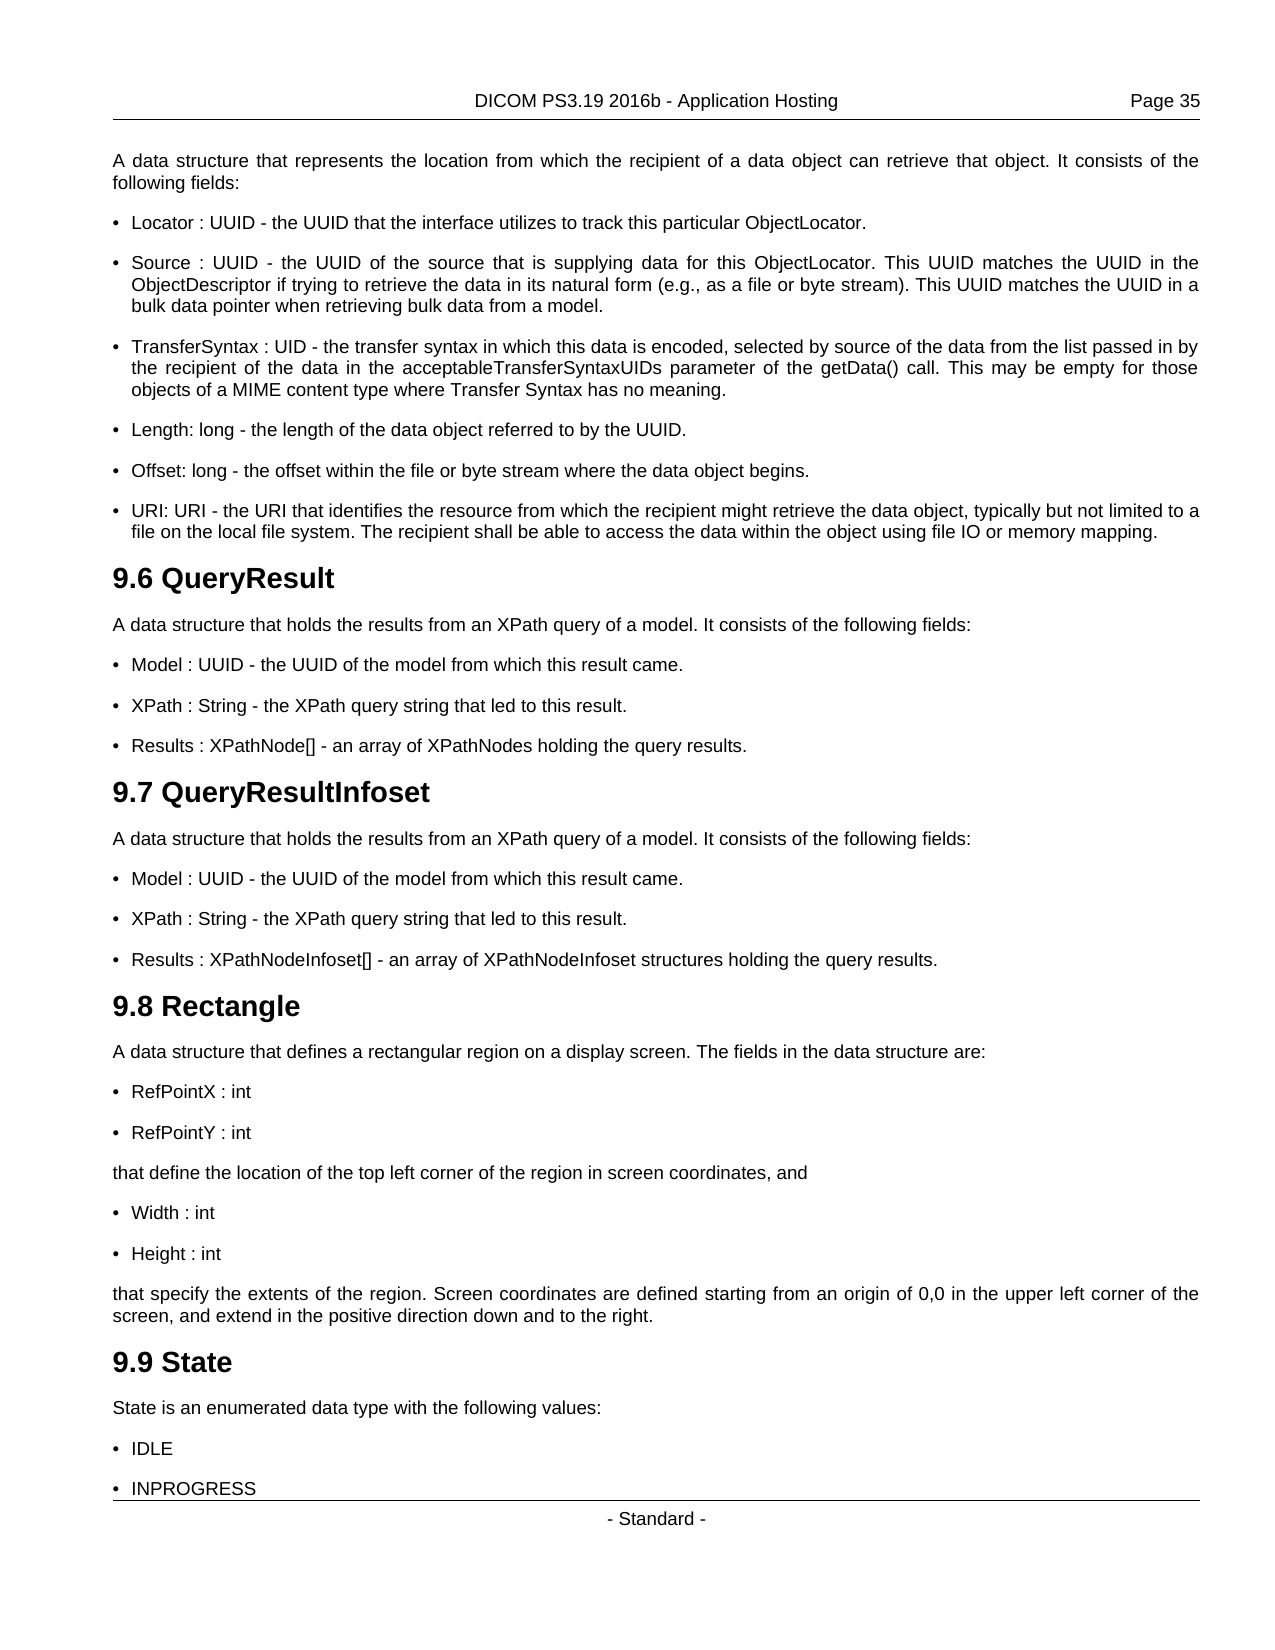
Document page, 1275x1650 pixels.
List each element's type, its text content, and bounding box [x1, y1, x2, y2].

list XPath : String - the XPath query string that led to this result. [112, 694, 1200, 716]
list RefPointY : int [112, 1122, 1200, 1143]
list Width : int [112, 1202, 1200, 1224]
text 9.7 QueryResultInfoset [112, 775, 1200, 809]
list TransferSyntax : UID - the transfer syntax in which this data is encoded, selected by source of the data from the list passed in by the recipient of the data in the acceptableTransferSyntaxUIDs parameter of the getData() call. This may be empty for those objects of a MIME content type where Transfer Syntax has no meaning. [112, 336, 1200, 400]
list Source : UUID - the UUID of the source that is supplying data for this ObjectLocator. This UUID matches the UUID in the ObjectDescriptor if trying to retrieve the data in its natural form (e.g., as a file or byte stream). This UUID matches the UUID in a bulk data pointer when retrieving bulk data from a model. [112, 252, 1200, 317]
text A data structure that represents the location from which the recipient of a data object can retrieve that object. It consists of the following fields: [112, 150, 1200, 193]
text A data structure that defines a rectangular region on a display screen. The fields in the data structure are: [112, 1041, 1200, 1062]
text 9.9 State [112, 1345, 1200, 1378]
list Results : XPathNode[] - an array of XPathNodes holding the query results. [112, 735, 1200, 756]
list RefPointX : int [112, 1081, 1200, 1103]
text that define the location of the top left corner of the region in screen coordinates, and [112, 1162, 1200, 1183]
list INPROGRESS [112, 1478, 1200, 1499]
list Offset: long - the offset within the file or byte stream where the data object begins. [112, 459, 1200, 481]
text A data structure that holds the results from an XPath query of a model. It consists of the following fields: [112, 827, 1200, 849]
text 9.6 QueryResult [112, 562, 1200, 595]
list Model : UUID - the UUID of the model from which this result came. [112, 654, 1200, 676]
list URI: URI - the URI that identifies the resource from which the recipient might retrieve the data object, typically but not limited to a file on the local file system. The recipient shall be able to access the data within the object using file IO or memory mapping. [112, 500, 1200, 543]
list Height : int [112, 1242, 1200, 1264]
list Length: long - the length of the data object referred to by the UUID. [112, 419, 1200, 441]
text that specify the extents of the region. Screen coordinates are defined starting from an origin of 0,0 in the upper left corner of the screen, and extend in the positive direction down and to the right. [112, 1283, 1200, 1326]
list Results : XPathNodeInfoset[] - an array of XPathNodeInfoset structures holding the query results. [112, 948, 1200, 970]
text 9.8 Rectangle [112, 989, 1200, 1022]
list IDLE [112, 1437, 1200, 1459]
text State is an enumerated data type with the following values: [112, 1397, 1200, 1418]
list Locator : UUID - the UUID that the interface utilizes to track this particular ObjectLocator. [112, 212, 1200, 233]
text A data structure that holds the results from an XPath query of a model. It consists of the following fields: [112, 614, 1200, 635]
list Model : UUID - the UUID of the model from which this result came. [112, 868, 1200, 889]
list XPath : String - the XPath query string that led to this result. [112, 908, 1200, 929]
